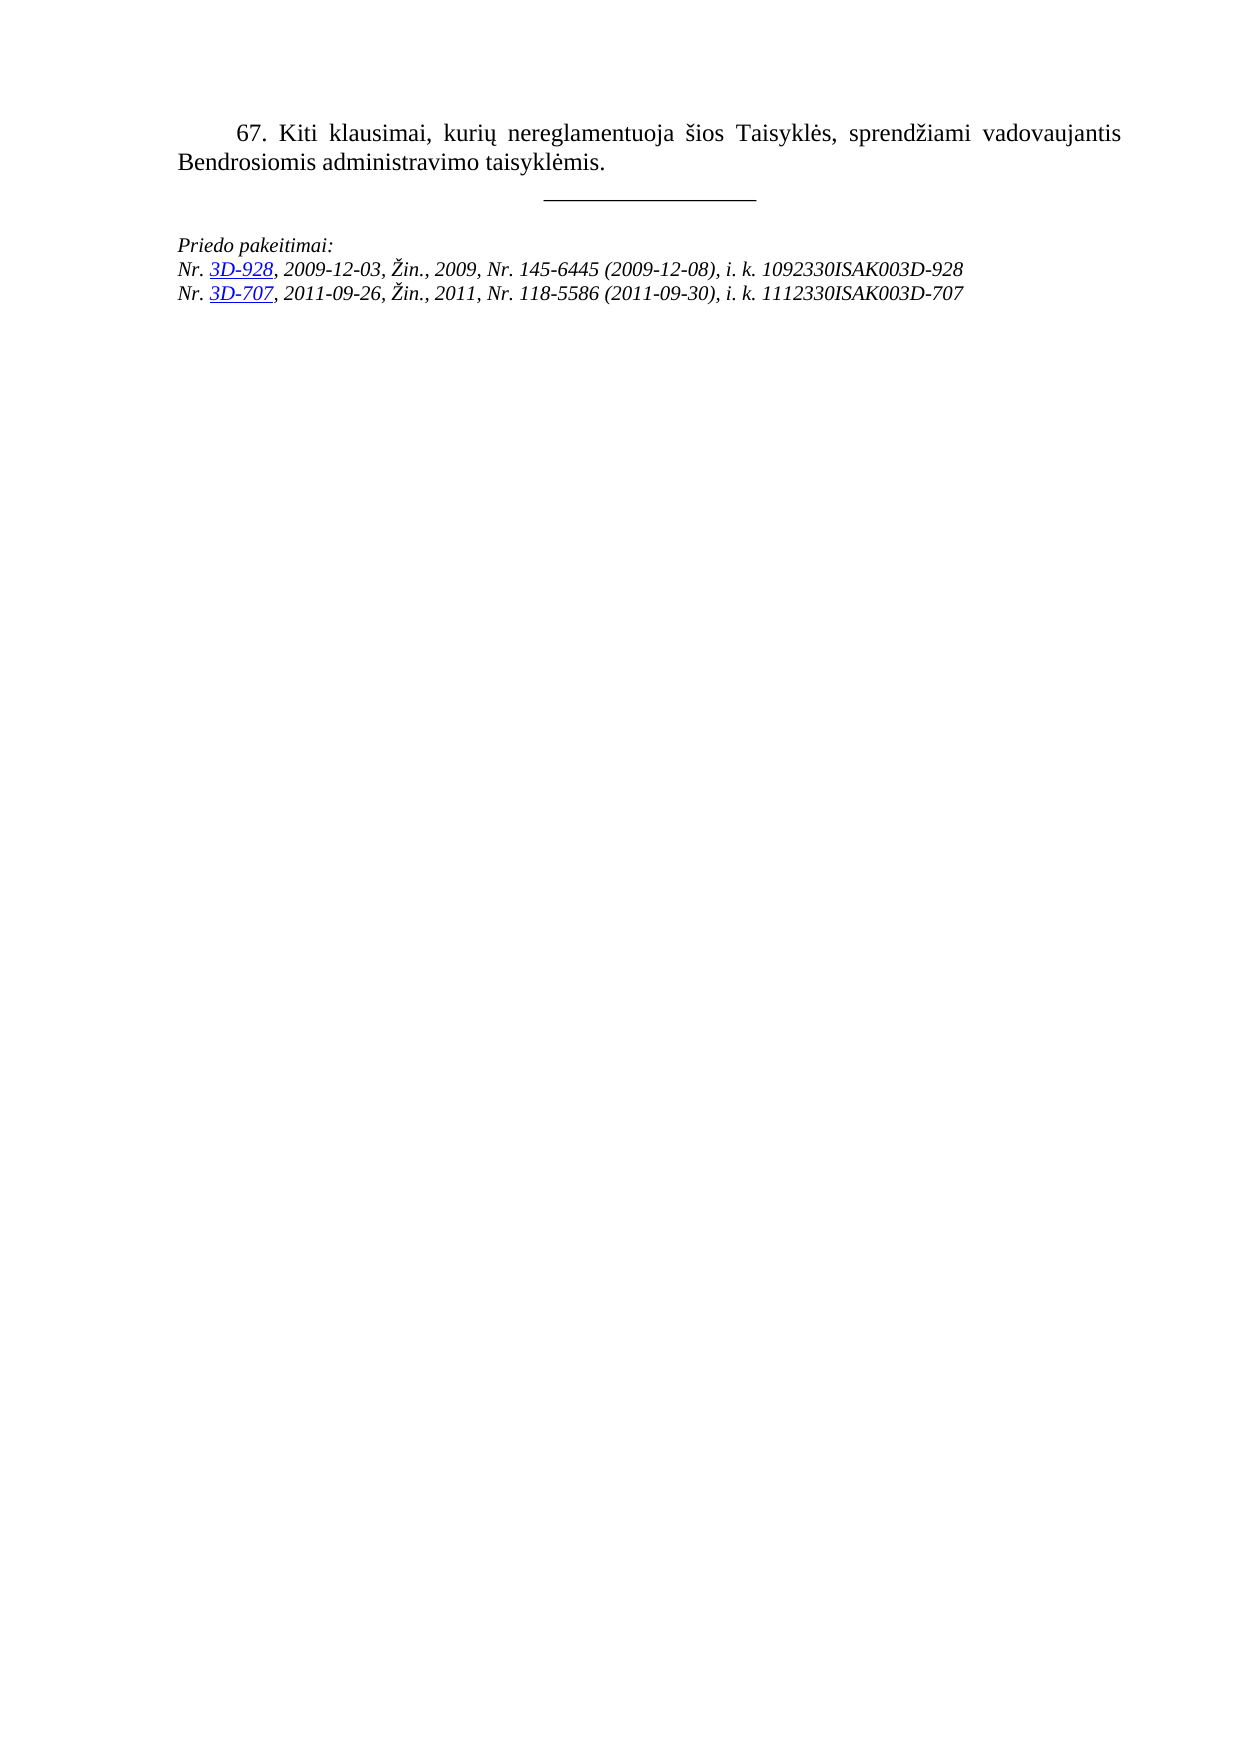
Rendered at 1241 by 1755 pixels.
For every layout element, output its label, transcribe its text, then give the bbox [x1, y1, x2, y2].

text 67. Kiti klausimai, kurių nereglamentuoja šios Taisyklės, sprendžiami vadovaujantis Bendrosiomis administravimo taisyklėmis. [177, 118, 1122, 176]
text _________________ [177, 176, 1122, 204]
text Priedo pakeitimai: [177, 233, 1122, 257]
text Nr. 3D-707, 2011-09-26, Žin., 2011, Nr. 118-5586 (2011-09-30), i. k. 1112330ISAK003D-707 [177, 281, 1122, 305]
text Nr. 3D-928, 2009-12-03, Žin., 2009, Nr. 145-6445 (2009-12-08), i. k. 1092330ISAK003D-928 [177, 257, 1122, 281]
